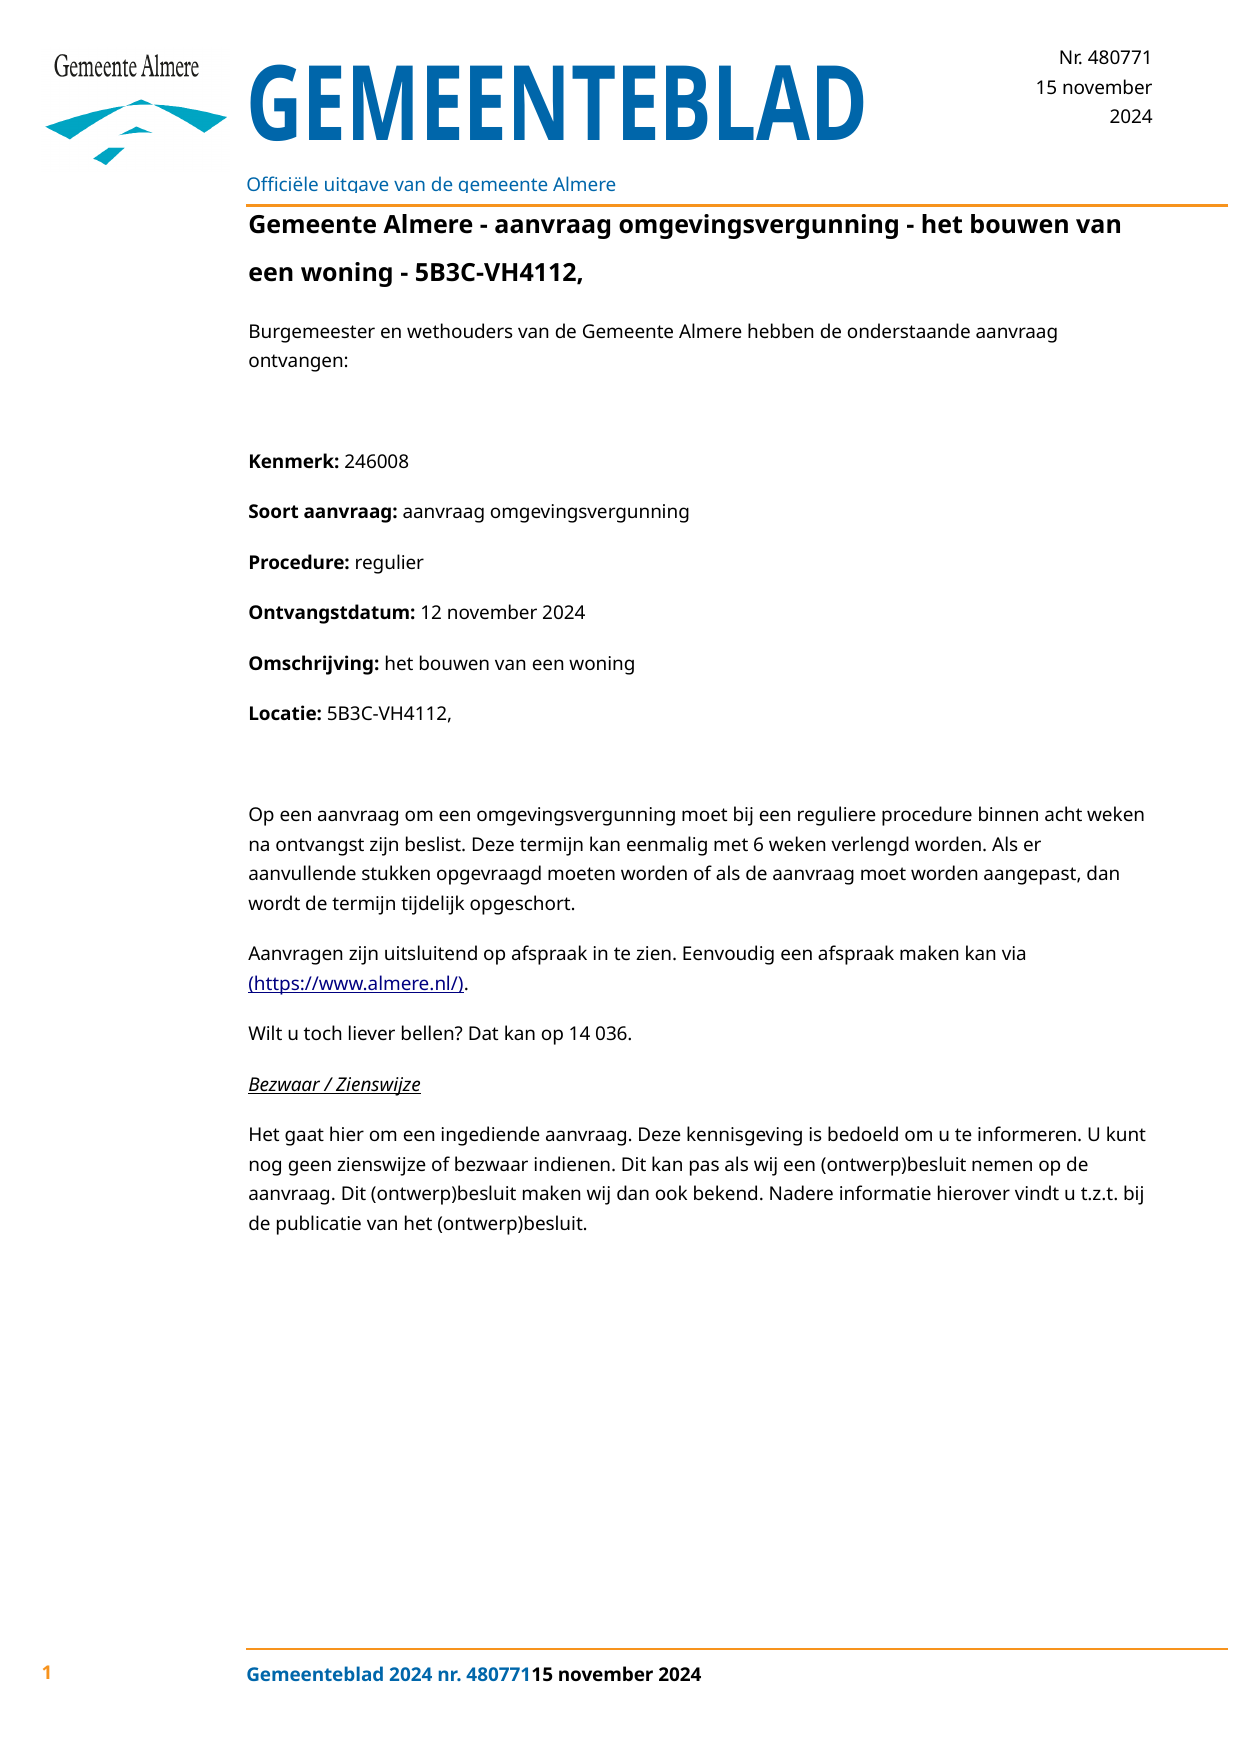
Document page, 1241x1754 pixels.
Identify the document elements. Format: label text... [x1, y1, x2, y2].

text Locatie: 5B3C-VH4112, [248, 700, 1152, 726]
text Omschrijving: het bouwen van een woning [248, 650, 1152, 676]
text Het gaat hier om een ingediende aanvraag. Deze kennisgeving is bedoeld om u te informeren. U kunt nog geen zienswijze of bezwaar indienen. Dit kan pas als wij een (ontwerp)besluit nemen op de aanvraag. Dit (ontwerp)besluit maken wij dan ook bekend. Nadere informatie hierover vindt u t.z.t. bij de publicatie van het (ontwerp)besluit. [248, 1121, 1152, 1236]
text Aanvragen zijn uitsluitend op afspraak in te zien. Eenvoudig een afspraak maken kan via (https://www.almere.nl/). [248, 940, 1152, 996]
text Ontvangstdatum: 12 november 2024 [248, 599, 1152, 625]
text Soort aanvraag: aanvraag omgevingsvergunning [248, 499, 1152, 524]
text Procedure: regulier [248, 549, 1152, 575]
text Kenmerk: 246008 [248, 448, 1152, 474]
text Bezwaar / Zienswijze [248, 1071, 1152, 1097]
text Burgemeester en wethouders van de Gemeente Almere hebben de onderstaande aanvraag ontvangen: [248, 318, 1152, 373]
text Gemeente Almere - aanvraag omgevingsvergunning - het bouwen van een woning - 5B3C-VH4112, [248, 207, 1152, 288]
text Wilt u toch liever bellen? Dat kan op 14 036. [248, 1020, 1152, 1046]
text Op een aanvraag om een omgevingsvergunning moet bij een reguliere procedure binnen acht weken na ontvangst zijn beslist. Deze termijn kan eenmalig met 6 weken verlengd worden. Als er aanvullende stukken opgevraagd moeten worden of als de aanvraag moet worden aangepast, dan wordt de termijn tijdelijk opgeschort. [248, 801, 1152, 916]
picture [41, 47, 231, 172]
